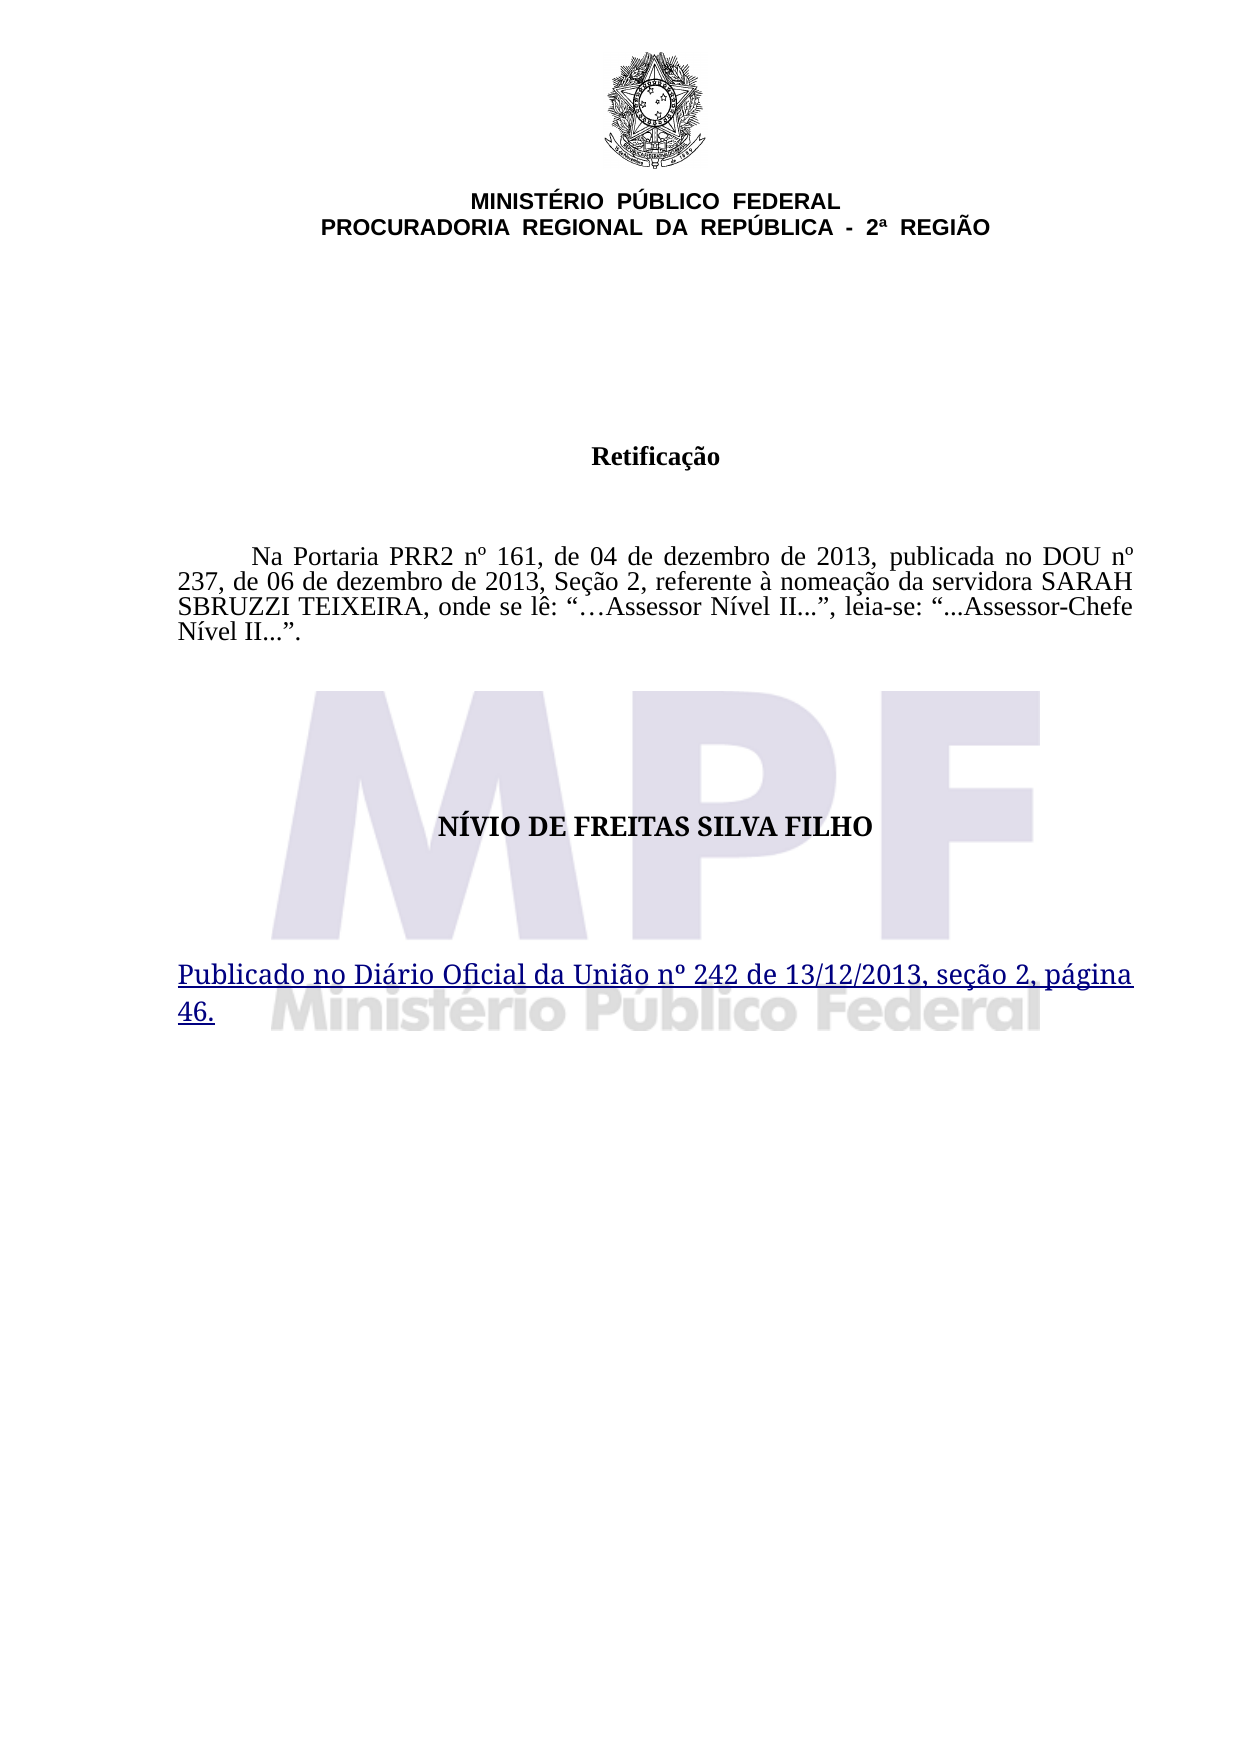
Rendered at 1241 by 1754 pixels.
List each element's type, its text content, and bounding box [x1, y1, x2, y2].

text Na Portaria PRR2 nº 161, de 04 de dezembro de 2013, publicada no DOU nº 237, de 06 de dezembro de 2013, Seção 2, referente à nomeação da servidora SARAH SBRUZZI TEIXEIRA, onde se lê: “…Assessor Nível II...”, leia-se: “...Assessor-Chefe Nível II...”. [177, 546, 1134, 646]
text 46. [177, 987, 1134, 1029]
text NÍVIO DE FREITAS SILVA FILHO [177, 808, 1134, 844]
picture [271, 691, 1040, 808]
text Publicado no Diário Oficial da União nº 242 de 13/12/2013, seção 2, página [177, 955, 1134, 986]
picture [271, 844, 1040, 955]
picture [603, 52, 708, 169]
text Retificação [177, 446, 1134, 471]
